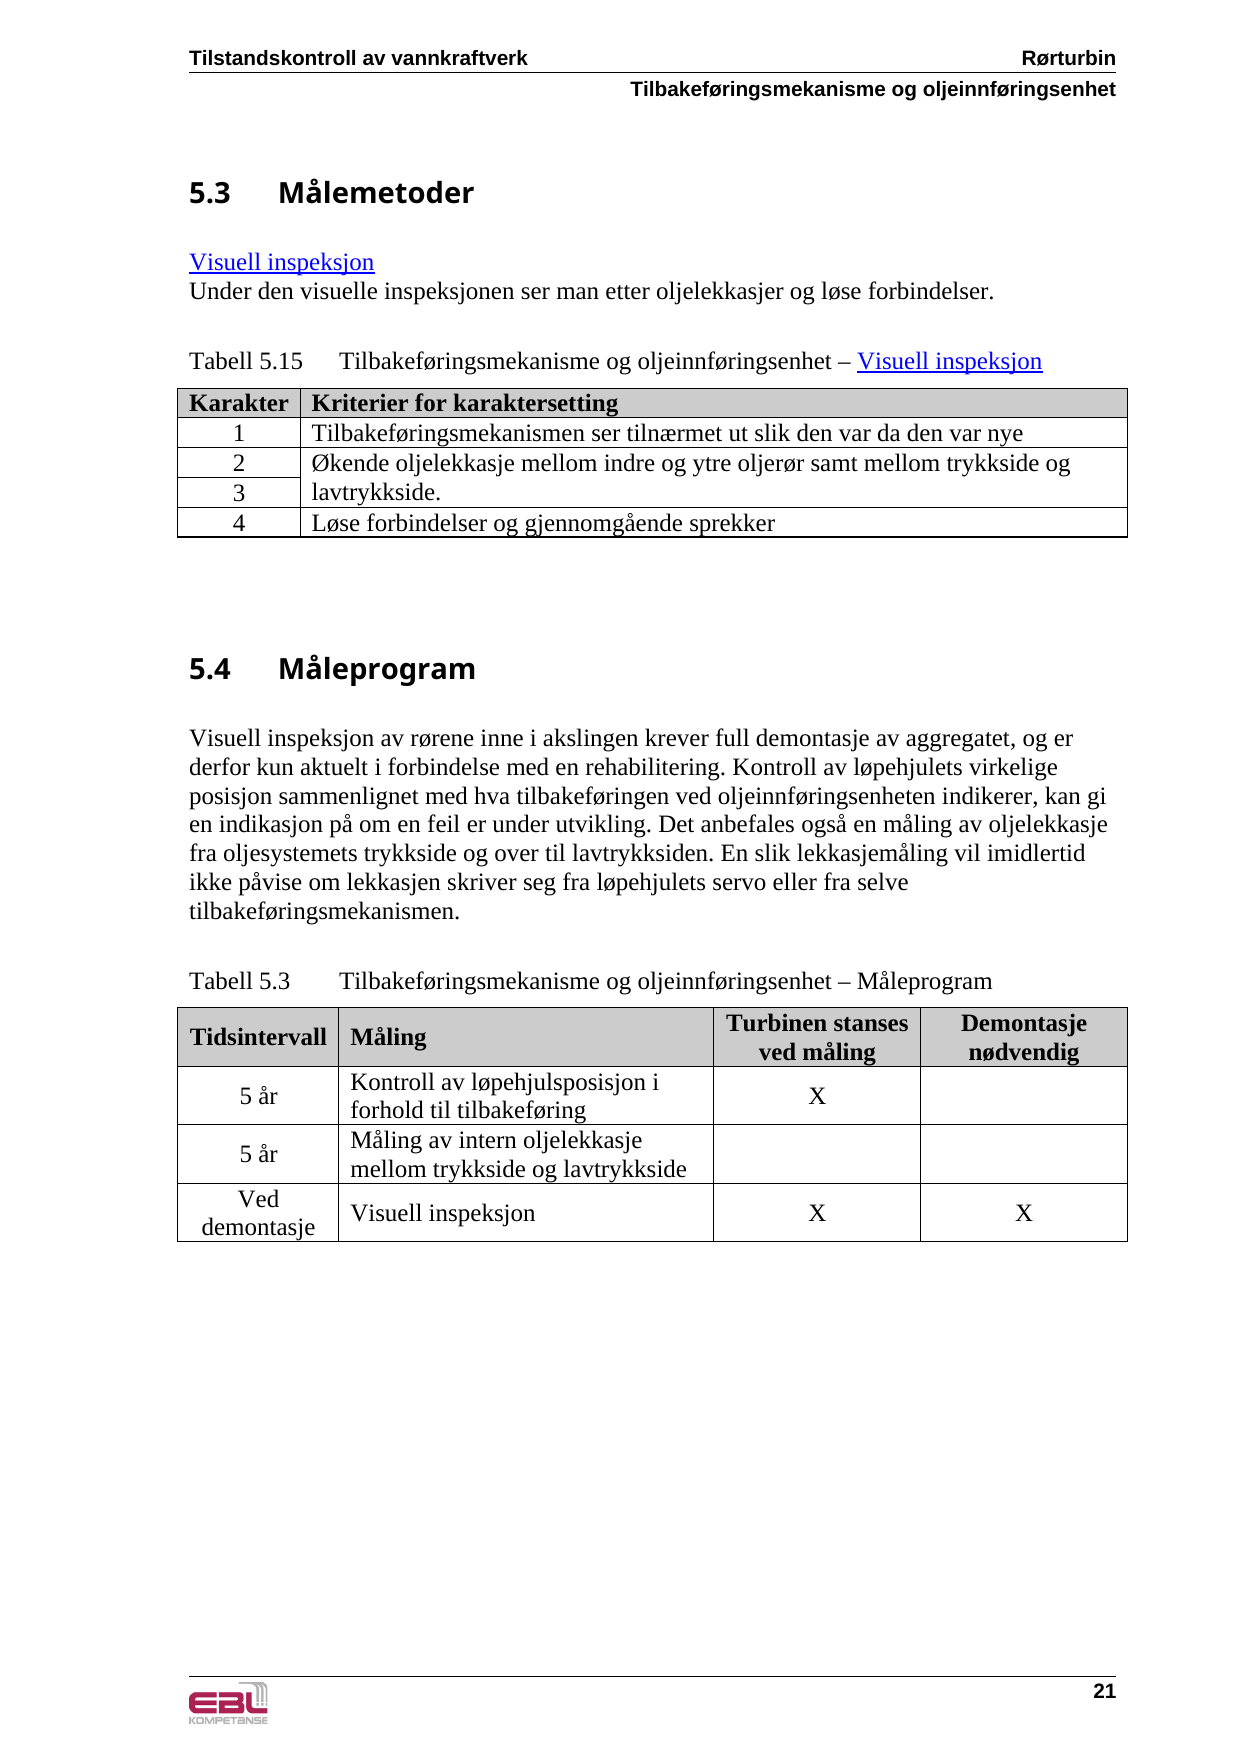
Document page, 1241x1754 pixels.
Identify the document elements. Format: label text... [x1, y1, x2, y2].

table_cell X [714, 1067, 920, 1124]
table_cell Økende oljelekkasje mellom indre og ytre oljerør samt mellom trykkside og lavtrykkside. [301, 448, 1127, 507]
table_header Kriterier for karaktersetting [301, 389, 1127, 417]
table_cell 5 år [178, 1125, 338, 1183]
table_header Tidsintervall [178, 1008, 338, 1066]
table_header Karakter [178, 389, 300, 417]
table_cell 2 [178, 448, 300, 477]
table_cell [714, 1125, 920, 1183]
table_cell Løse forbindelser og gjennomgående sprekker [301, 508, 1127, 536]
table_cell X [714, 1184, 920, 1241]
table_header Måling [339, 1008, 713, 1066]
table_cell Ved demontasje [178, 1184, 338, 1241]
table_cell Tilbakeføringsmekanismen ser tilnærmet ut slik den var da den var nye [301, 418, 1127, 447]
table_cell 4 [178, 508, 300, 536]
subtitle Måleprogram [189, 649, 1116, 688]
table_cell Måling av intern oljelekkasje mellom trykkside og lavtrykkside [339, 1125, 713, 1183]
table_cell Kontroll av løpehjulsposisjon i forhold til tilbakeføring [339, 1067, 713, 1124]
table_cell 5 år [178, 1067, 338, 1124]
table_header Demontasje nødvendig [921, 1008, 1127, 1066]
table_cell Visuell inspeksjon [339, 1184, 713, 1241]
text Tabell 5.3 Tilbakeføringsmekanisme og oljeinnføringsenhet – Måleprogram [189, 966, 1116, 994]
table_cell [921, 1067, 1127, 1124]
text Visuell inspeksjon [189, 247, 1116, 276]
table_header Turbinen stanses ved måling [714, 1008, 920, 1066]
text Tabell 5.15 Tilbakeføringsmekanisme og oljeinnføringsenhet – Visuell inspeksjon [189, 346, 1116, 375]
table_cell 3 [178, 478, 300, 507]
table_cell X [921, 1184, 1127, 1241]
picture [189, 1682, 268, 1724]
table_cell 1 [178, 418, 300, 447]
subtitle Målemetoder [189, 173, 1116, 212]
text Under den visuelle inspeksjonen ser man etter oljelekkasjer og løse forbindelser. [189, 276, 1116, 305]
table_cell [921, 1125, 1127, 1183]
text Visuell inspeksjon av rørene inne i akslingen krever full demontasje av aggregatet, og er derfor kun aktuelt i forbindelse med en rehabilitering. Kontroll av løpehjulets virkelige posisjon sammenlignet med hva tilbakeføringen ved oljeinnføringsenheten indikerer, kan gi en indikasjon på om en feil er under utvikling. Det anbefales også en måling av oljelekkasje fra oljesystemets trykkside og over til lavtrykksiden. En slik lekkasjemåling vil imidlertid ikke påvise om lekkasjen skriver seg fra løpehjulets servo eller fra selve tilbakeføringsmekanismen. [189, 723, 1116, 924]
